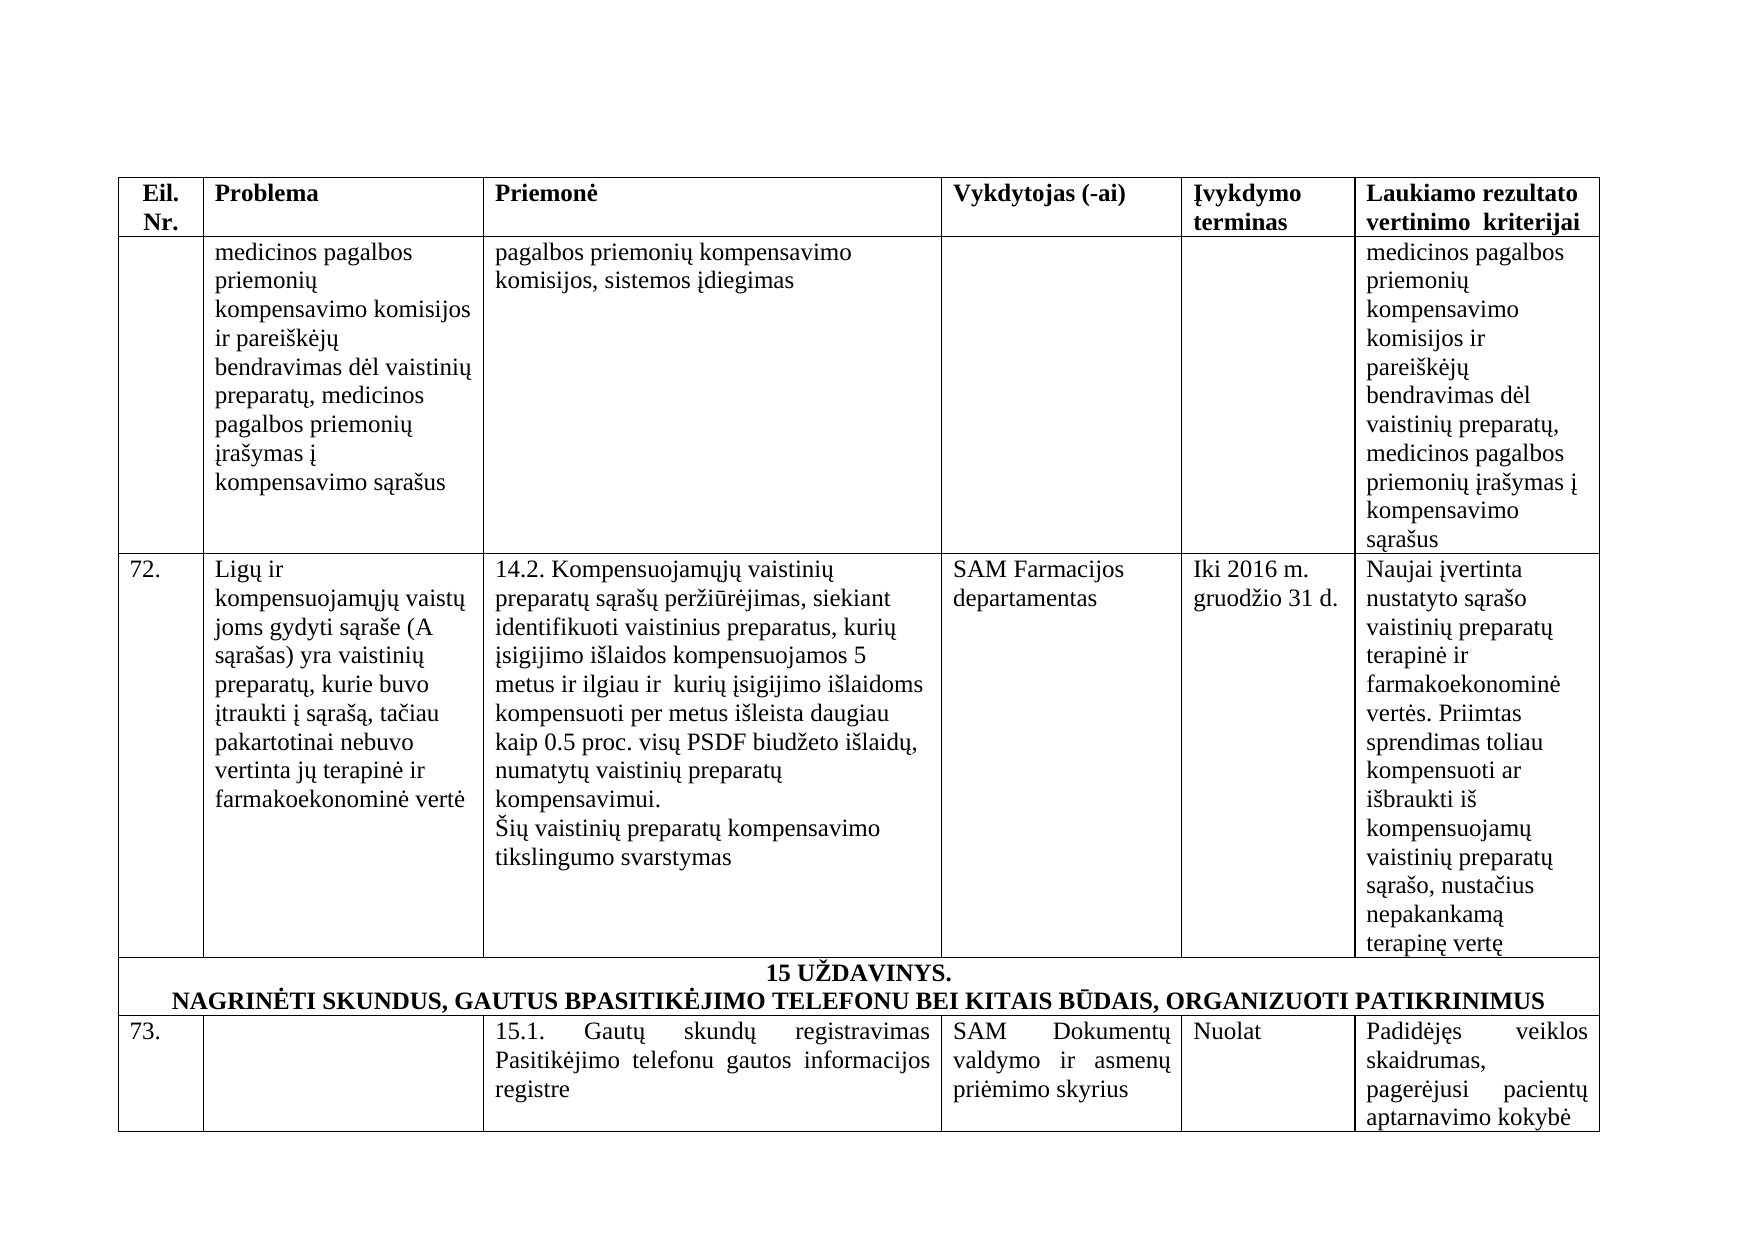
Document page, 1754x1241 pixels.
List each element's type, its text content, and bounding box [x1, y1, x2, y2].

table_cell [1182, 237, 1354, 553]
table_cell [119, 237, 203, 553]
table_cell medicinos pagalbos priemonių kompensavimo komisijos ir pareiškėjų bendravimas dėl vaistinių preparatų, medicinos pagalbos priemonių įrašymas į kompensavimo sąrašus [1356, 237, 1599, 553]
table_cell SAM Farmacijos departamentas [942, 554, 1181, 957]
table_cell medicinos pagalbos priemonių kompensavimo komisijos ir pareiškėjų bendravimas dėl vaistinių preparatų, medicinos pagalbos priemonių įrašymas į kompensavimo sąrašus [204, 237, 483, 553]
table_cell Ligų ir kompensuojamųjų vaistų joms gydyti sąraše (A sąrašas) yra vaistinių preparatų, kurie buvo įtraukti į sąrašą, tačiau pakartotinai nebuvo vertinta jų terapinė ir farmakoekonominė vertė [204, 554, 483, 957]
table_cell pagalbos priemonių kompensavimo komisijos, sistemos įdiegimas [484, 237, 941, 553]
table_cell 72. [119, 554, 203, 957]
table_cell 14.2. Kompensuojamųjų vaistinių preparatų sąrašų peržiūrėjimas, siekiant identifikuoti vaistinius preparatus, kurių įsigijimo išlaidos kompensuojamos 5 metus ir ilgiau ir kurių įsigijimo išlaidoms kompensuoti per metus išleista daugiau kaip 0.5 proc. visų PSDF biudžeto išlaidų, numatytų vaistinių preparatų kompensavimui. Šių vaistinių preparatų kompensavimo tikslingumo svarstymas [484, 554, 941, 957]
table_header Vykdytojas (-ai) [942, 178, 1181, 236]
table_header Problema [204, 178, 483, 236]
table_header Įvykdymo terminas [1182, 178, 1354, 236]
table_cell SAM Dokumentų valdymo ir asmenų priėmimo skyrius [942, 1016, 1181, 1131]
table_header Laukiamo rezultato vertinimo kriterijai [1356, 178, 1599, 236]
table_cell Iki 2016 m. gruodžio 31 d. [1182, 554, 1354, 957]
table_cell [942, 237, 1181, 553]
table_cell Nuolat [1182, 1016, 1354, 1131]
table_cell [204, 1016, 483, 1131]
table_cell 15.1. Gautų skundų registravimas Pasitikėjimo telefonu gautos informacijos registre [484, 1016, 941, 1131]
table_header Priemonė [484, 178, 941, 236]
table_cell 73. [119, 1016, 203, 1131]
table_cell Padidėjęs veiklos skaidrumas, pagerėjusi pacientų aptarnavimo kokybė [1356, 1016, 1599, 1131]
table_header Eil. Nr. [119, 178, 203, 236]
table_cell 15 UŽDAVINYS. NAGRINĖTI SKUNDUS, GAUTUS BPASITIKĖJIMO TELEFONU BEI KITAIS BŪDAIS, ORGANIZUOTI PATIKRINIMUS [119, 958, 1599, 1015]
table_cell Naujai įvertinta nustatyto sąrašo vaistinių preparatų terapinė ir farmakoekonominė vertės. Priimtas sprendimas toliau kompensuoti ar išbraukti iš kompensuojamų vaistinių preparatų sąrašo, nustačius nepakankamą terapinę vertę [1356, 554, 1599, 957]
